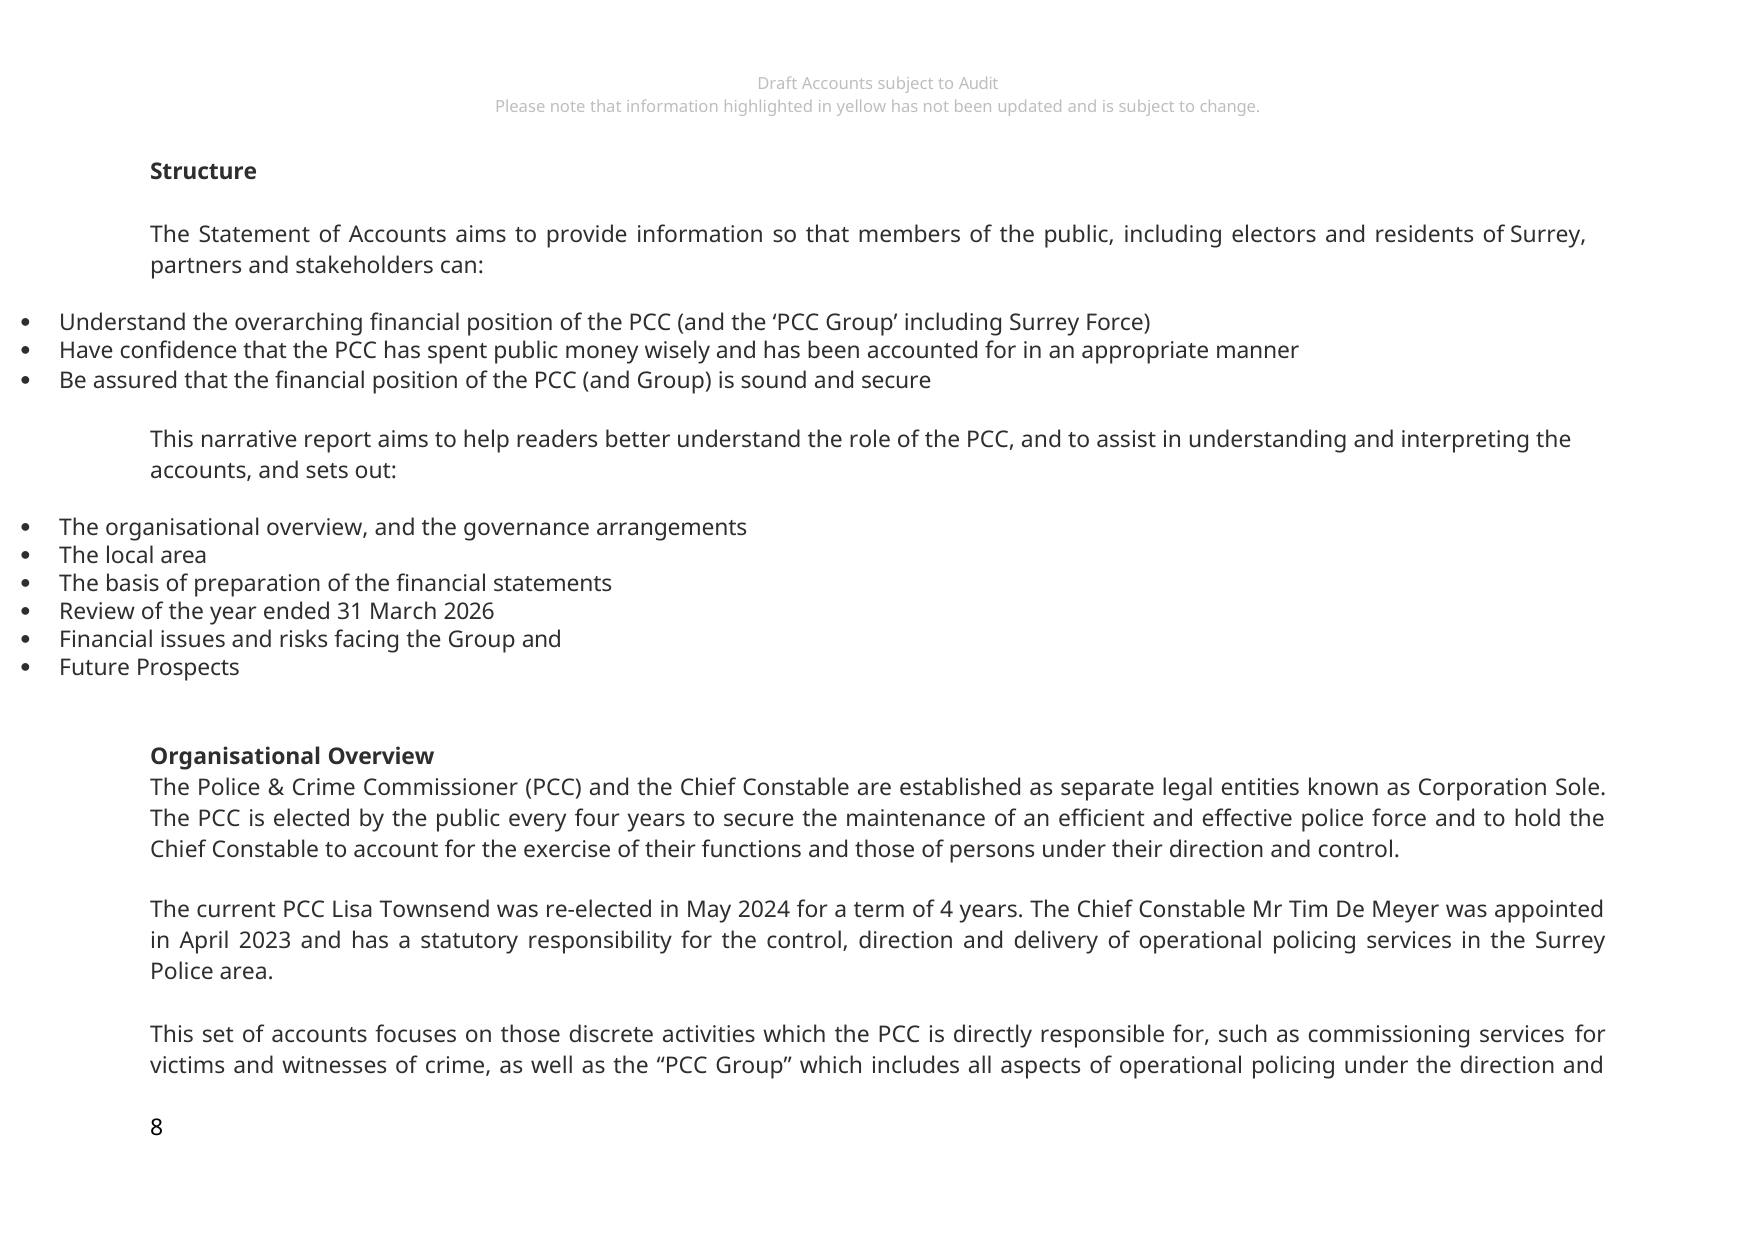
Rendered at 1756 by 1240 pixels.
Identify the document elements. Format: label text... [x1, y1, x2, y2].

text The Statement of Accounts aims to provide information so that members of the public, including electors and residents of Surrey, partners and stakeholders can: [150, 218, 1606, 280]
text The current PCC Lisa Townsend was re-elected in May 2024 for a term of 4 years. The Chief Constable Mr Tim De Meyer was appointed in April 2023 and has a statutory responsibility for the control, direction and delivery of operational policing services in the Surrey Police area. [150, 892, 1606, 986]
list Have confidence that the PCC has spent public money wisely and has been accounted for in an appropriate manner [21, 336, 1726, 364]
text The Police & Crime Commissioner (PCC) and the Chief Constable are established as separate legal entities known as Corporation Sole. The PCC is elected by the public every four years to secure the maintenance of an efficient and effective police force and to hold the Chief Constable to account for the exercise of their functions and those of persons under their direction and control. [150, 771, 1606, 865]
text Structure [150, 155, 1726, 187]
text This narrative report aims to help readers better understand the role of the PCC, and to assist in understanding and interpreting the accounts, and sets out: [150, 423, 1606, 485]
text Please note that information highlighted in yellow has not been updated and is subject to change. [159, 94, 1596, 117]
list Understand the overarching financial position of the PCC (and the ‘PCC Group’ including Surrey Force) [21, 308, 1726, 336]
list Review of the year ended 31 March 2026 [21, 597, 1726, 625]
text Organisational Overview [150, 739, 1726, 771]
list Future Prospects [21, 653, 1726, 681]
text Draft Accounts subject to Audit [160, 72, 1596, 94]
list The organisational overview, and the governance arrangements [21, 513, 1726, 541]
list The basis of preparation of the financial statements [21, 569, 1726, 597]
list Be assured that the financial position of the PCC (and Group) is sound and secure [21, 364, 1726, 395]
list Financial issues and risks facing the Group and [21, 625, 1726, 653]
list The local area [21, 541, 1726, 569]
text This set of accounts focuses on those discrete activities which the PCC is directly responsible for, such as commissioning services for victims and witnesses of crime, as well as the “PCC Group” which includes all aspects of operational policing under the direction and [150, 1017, 1606, 1080]
